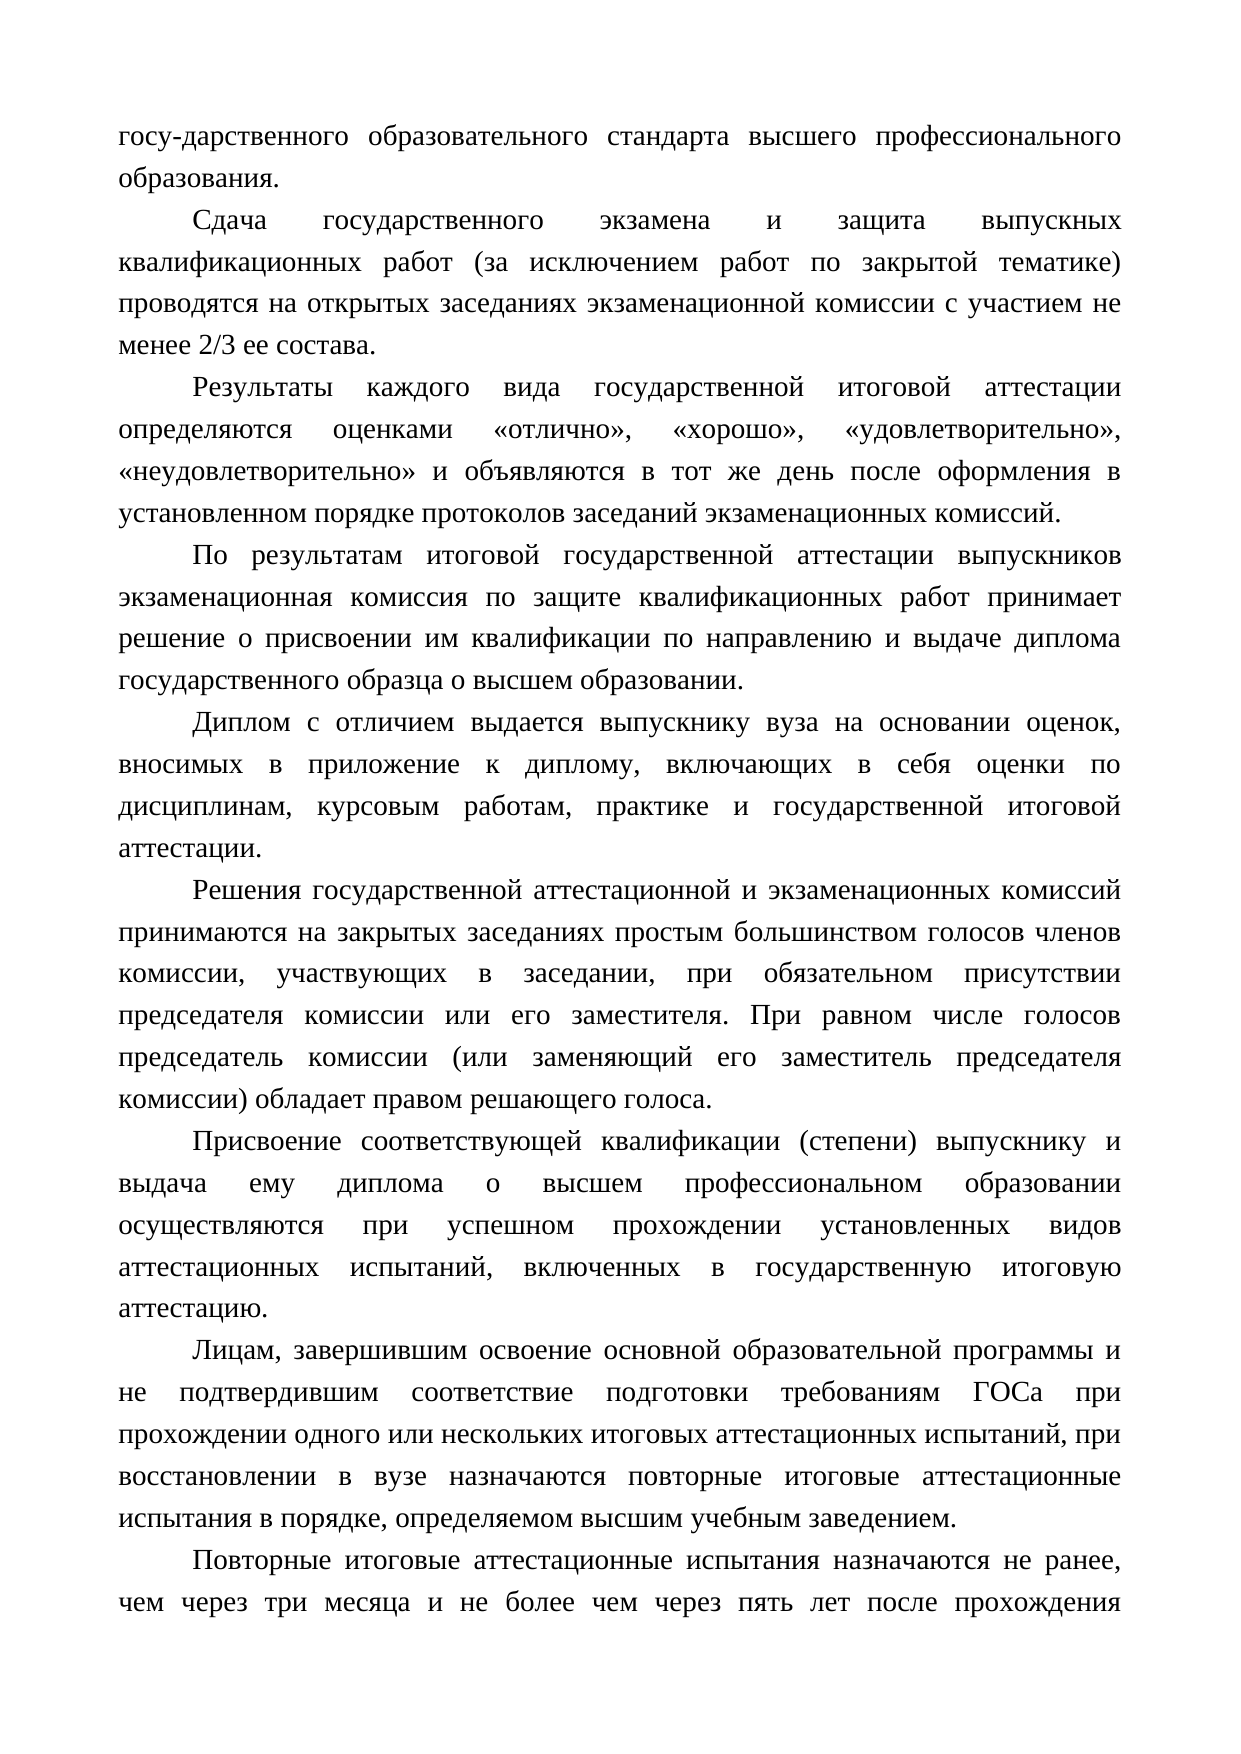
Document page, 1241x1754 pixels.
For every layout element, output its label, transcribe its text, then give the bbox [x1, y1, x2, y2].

text Повторные итоговые аттестационные испытания назначаются не ранее, чем через три месяца и не более чем через пять лет после прохождения [118, 1542, 1122, 1617]
text Сдача государственного экзамена и защита выпускных квалификационных работ (за исключением работ по закрытой тематике) проводятся на открытых заседаниях экзаменационной комиссии с участием не менее 2/3 ее состава. [118, 202, 1122, 361]
text Результаты каждого вида государственной итоговой аттестации определяются оценками «отлично», «хорошо», «удовлетворительно», «неудовлетворительно» и объявляются в тот же день после оформления в установленном порядке протоколов заседаний экзаменационных комиссий. [118, 369, 1122, 528]
text Решения государственной аттестационной и экзаменационных комиссий принимаются на закрытых заседаниях простым большинством голосов членов комиссии, участвующих в заседании, при обязательном присутствии председателя комиссии или его заместителя. При равном числе голосов председатель комиссии (или заменяющий его заместитель председателя комиссии) обладает правом решающего голоса. [118, 872, 1122, 1115]
text Присвоение соответствующей квалификации (степени) выпускнику и выдача ему диплома о высшем профессиональном образовании осуществляются при успешном прохождении установленных видов аттестационных испытаний, включенных в государственную итоговую аттестацию. [118, 1123, 1122, 1324]
text госу-дарственного образовательного стандарта высшего профессионального образования. [118, 118, 1122, 193]
text Диплом с отличием выдается выпускнику вуза на основании оценок, вносимых в приложение к диплому, включающих в себя оценки по дисциплинам, курсовым работам, практике и государственной итоговой аттестации. [118, 704, 1122, 863]
text По результатам итоговой государственной аттестации выпускников экзаменационная комиссия по защите квалификационных работ принимает решение о присвоении им квалификации по направлению и выдаче диплома государственного образца о высшем образовании. [118, 537, 1122, 696]
text Лицам, завершившим освоение основной образовательной программы и не подтвердившим соответствие подготовки требованиям ГОСа при прохождении одного или нескольких итоговых аттестационных испытаний, при восстановлении в вузе назначаются повторные итоговые аттестационные испытания в порядке, определяемом высшим учебным заведением. [118, 1332, 1122, 1533]
